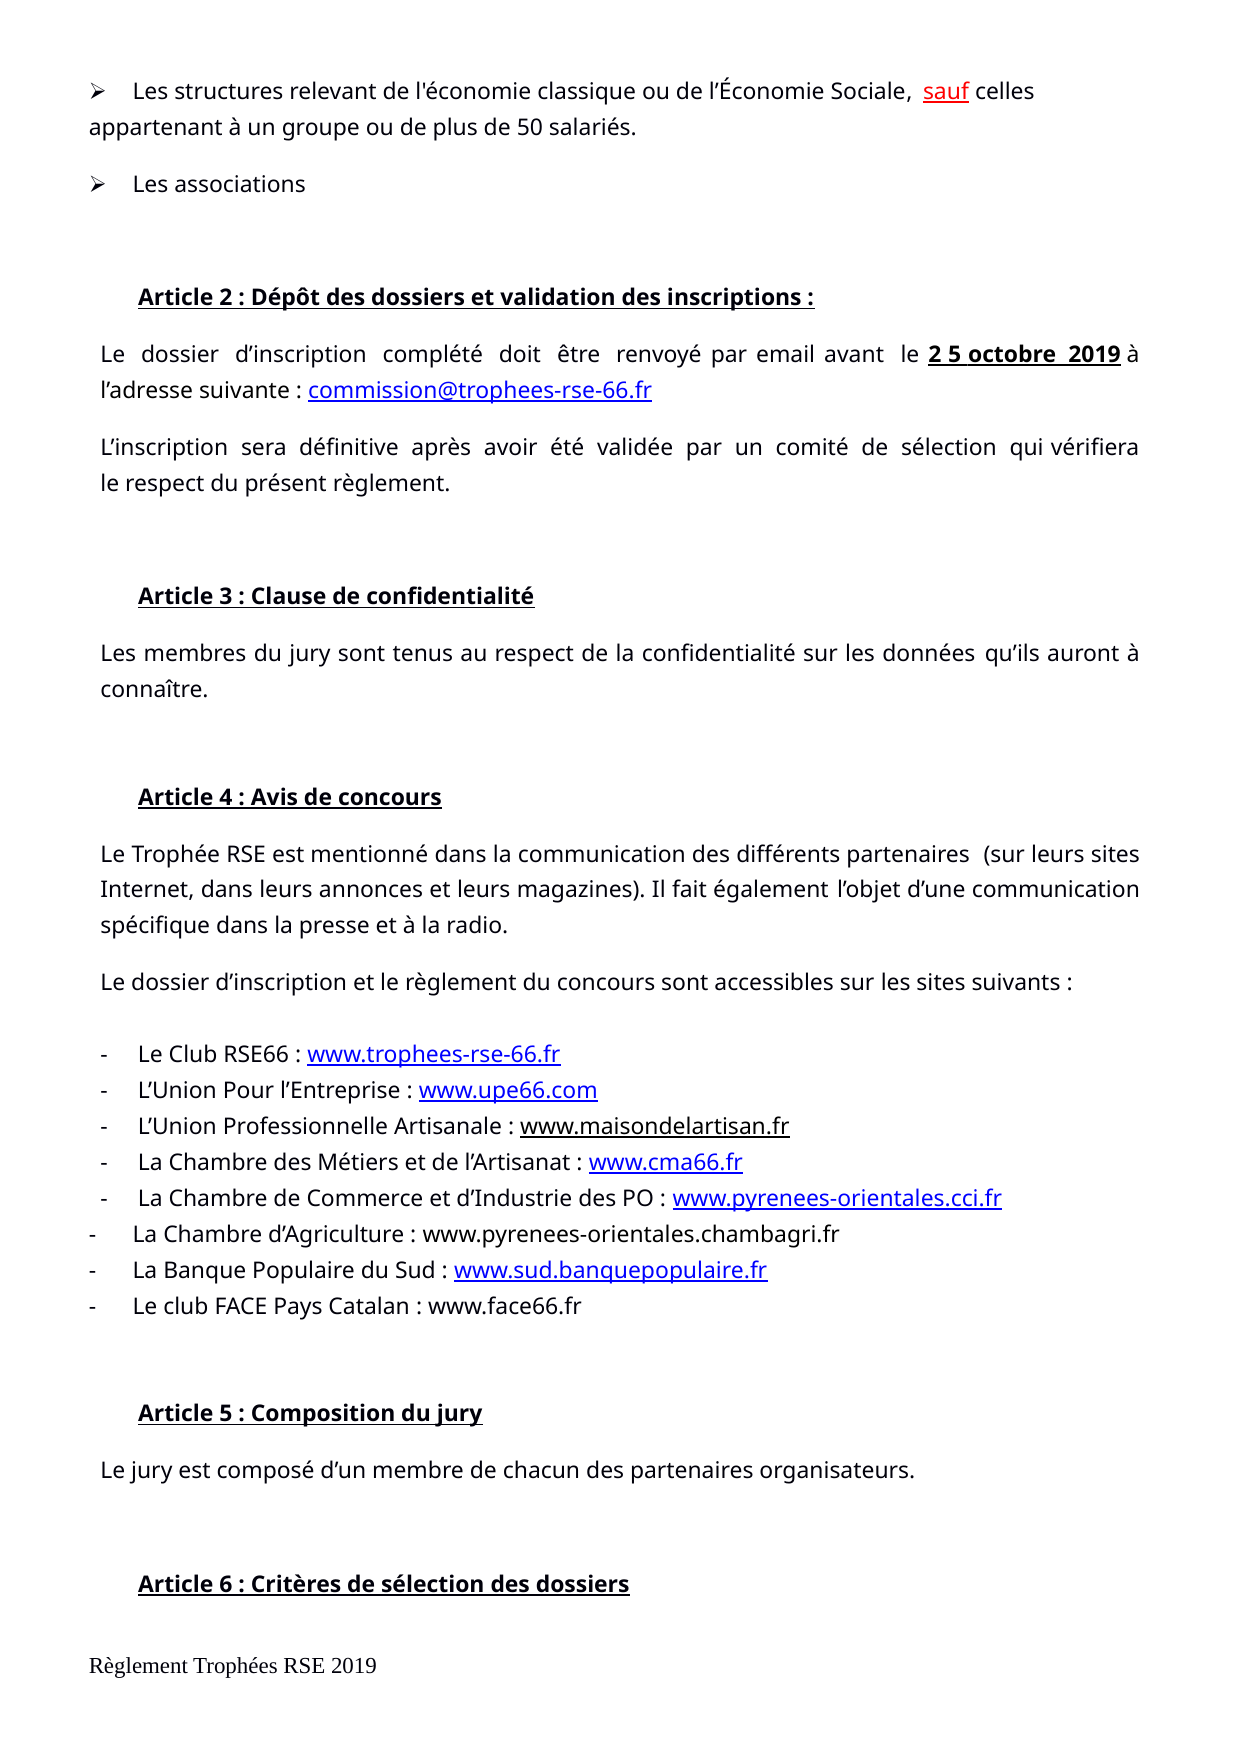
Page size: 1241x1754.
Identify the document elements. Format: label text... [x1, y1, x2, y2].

text L’inscription sera définitive après avoir été validée par un comité de sélection qui vérifiera le respect du présent règlement. [100, 431, 1140, 498]
list Le Club RSE66 : www.trophees-rse-66.fr [100, 1038, 1152, 1069]
list La Chambre de Commerce et d’Industrie des PO : www.pyrenees-orientales.cci.fr [100, 1182, 1152, 1213]
text Article 3 : Clause de confidentialité [138, 580, 1141, 611]
list Le club FACE Pays Catalan : www.face66.fr [88, 1289, 1058, 1321]
list La Banque Populaire du Sud : www.sud.banquepopulaire.fr [88, 1254, 1058, 1285]
text Article 2 : Dépôt des dossiers et validation des inscriptions : [138, 281, 1141, 312]
list La Chambre des Métiers et de l’Artisanat : www.cma66.fr [100, 1146, 1152, 1177]
text Article 5 : Composition du jury [138, 1397, 1141, 1429]
text Article 6 : Critères de sélection des dossiers [138, 1568, 1141, 1599]
text Le Trophée RSE est mentionné dans la communication des différents partenaires (sur leurs sites Internet, dans leurs annonces et leurs magazines). Il fait également l’objet d’une communication spécifique dans la presse et à la radio. [100, 837, 1140, 941]
list L’Union Pour l’Entreprise : www.upe66.com [100, 1074, 1152, 1105]
text Les membres du jury sont tenus au respect de la confidentialité sur les données qu’ils auront à connaître. [100, 637, 1140, 704]
text Article 4 : Avis de concours [138, 781, 1141, 812]
text Le dossier d’inscription et le règlement du concours sont accessibles sur les sites suivants : [100, 966, 1152, 997]
list Les structures relevant de l'économie classique ou de l’Économie Sociale, sauf celles appartenant à un groupe ou de plus de 50 salariés. [88, 75, 1141, 142]
list La Chambre d’Agriculture : www.pyrenees-orientales.chambagri.fr [88, 1218, 1058, 1249]
list L’Union Professionnelle Artisanale : www.maisondelartisan.fr [100, 1110, 1152, 1141]
list Les associations [88, 168, 1141, 199]
text Le dossier d’inscription complété doit être renvoyé par email avant le 25octobre 2019 à l’adresse suivante : commission@trophees-rse-66.fr [100, 338, 1140, 405]
text Le jury est composé d’un membre de chacun des partenaires organisateurs. [100, 1454, 1141, 1485]
